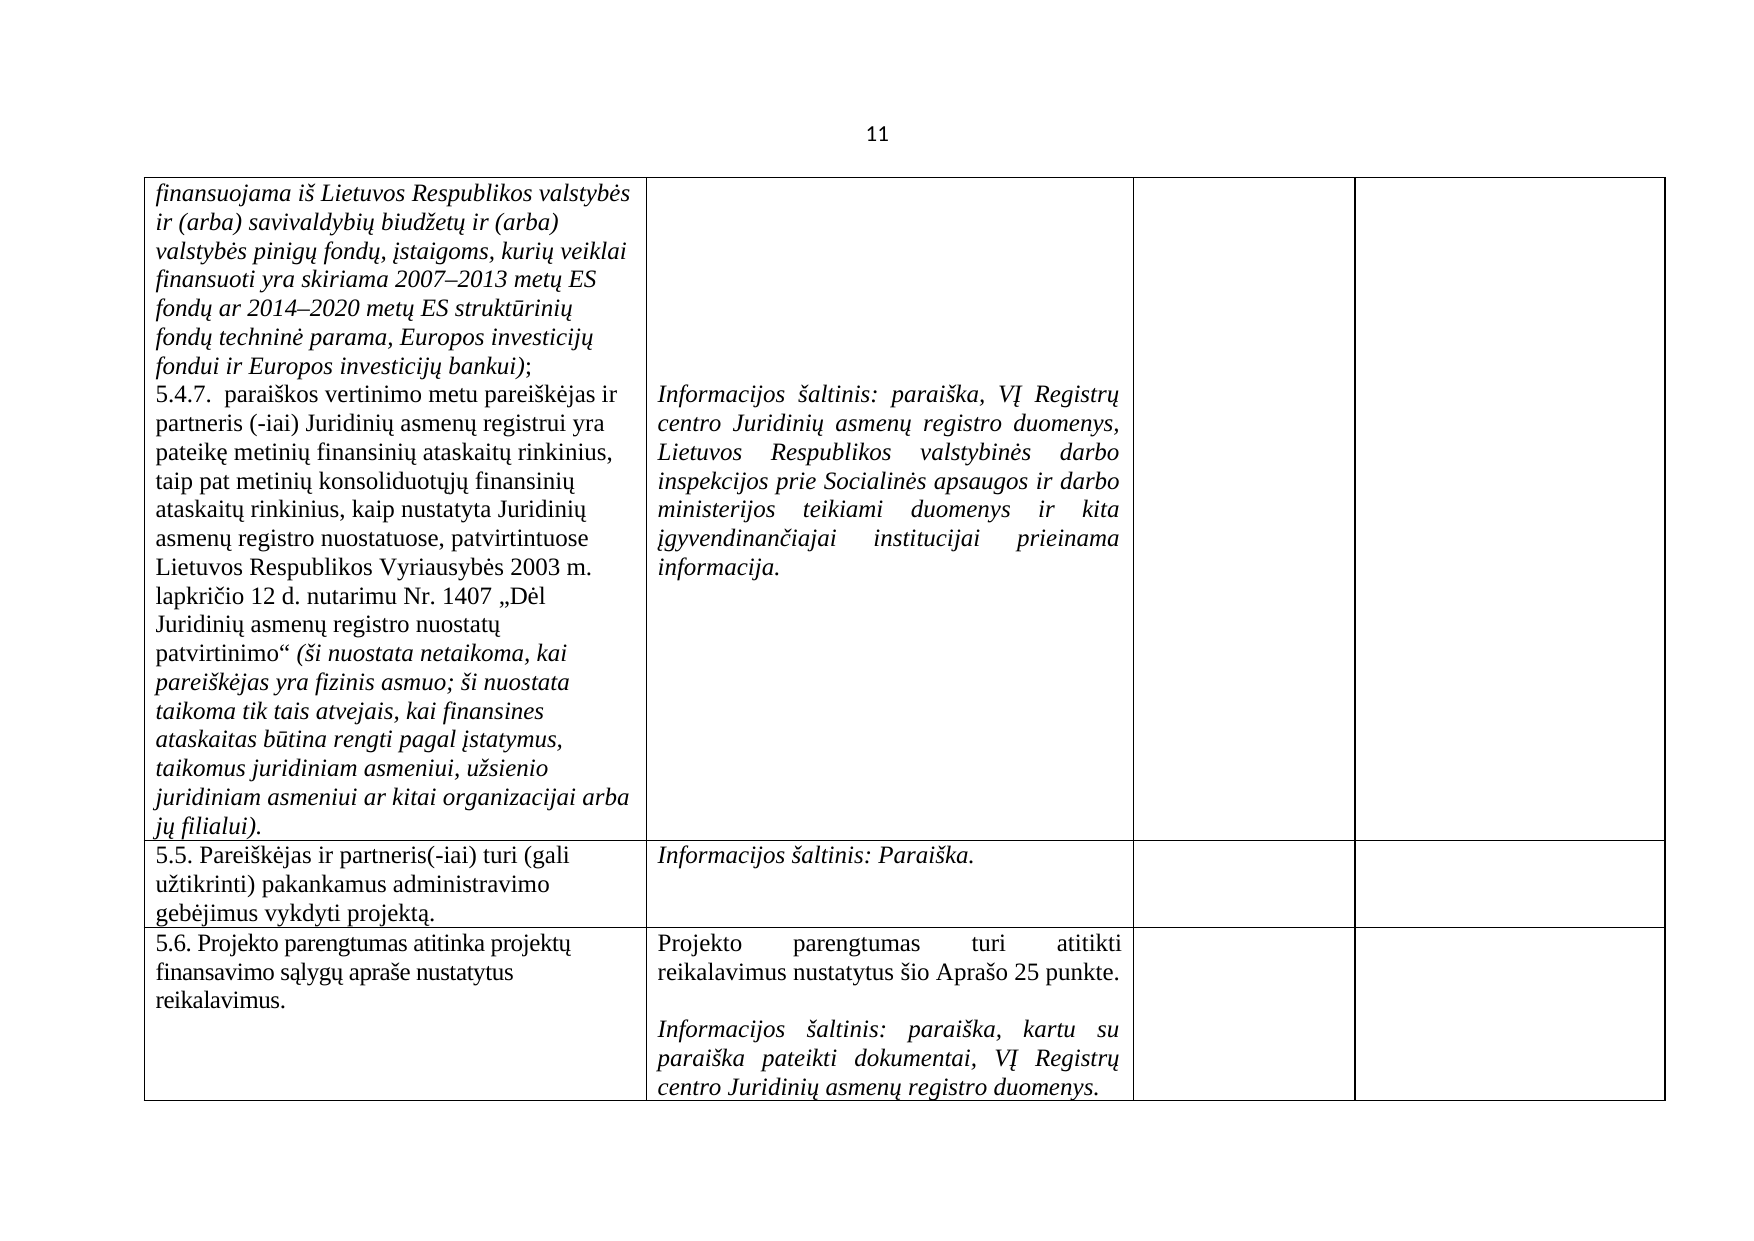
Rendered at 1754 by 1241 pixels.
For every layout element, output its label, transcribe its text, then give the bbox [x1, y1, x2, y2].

table_cell Informacijos šaltinis: paraiška, VĮ Registrų centro Juridinių asmenų registro duomenys, Lietuvos Respublikos valstybinės darbo inspekcijos prie Socialinės apsaugos ir darbo ministerijos teikiami duomenys ir kita įgyvendinančiajai institucijai prieinama informacija. [647, 178, 1133, 839]
table_cell 5.5. Pareiškėjas ir partneris(-iai) turi (gali užtikrinti) pakankamus administravimo gebėjimus vykdyti projektą. [145, 841, 646, 927]
table_cell [1134, 841, 1354, 927]
table_cell 5.6. Projekto parengtumas atitinka projektų finansavimo sąlygų apraše nustatytus reikalavimus. [145, 928, 646, 1100]
table_cell [1356, 928, 1664, 1100]
table_cell [1134, 928, 1354, 1100]
table_cell [1356, 178, 1664, 839]
table_cell [1134, 178, 1354, 839]
table_cell [1356, 841, 1664, 927]
table_cell Informacijos šaltinis: Paraiška. [647, 841, 1133, 927]
table_cell finansuojama iš Lietuvos Respublikos valstybės ir (arba) savivaldybių biudžetų ir (arba) valstybės pinigų fondų, įstaigoms, kurių veiklai finansuoti yra skiriama 2007–2013 metų ES fondų ar 2014–2020 metų ES struktūrinių fondų techninė parama, Europos investicijų fondui ir Europos investicijų bankui); 5.4.7. paraiškos vertinimo metu pareiškėjas ir partneris (-iai) Juridinių asmenų registrui yra pateikę metinių finansinių ataskaitų rinkinius, taip pat metinių konsoliduotųjų finansinių ataskaitų rinkinius, kaip nustatyta Juridinių asmenų registro nuostatuose, patvirtintuose Lietuvos Respublikos Vyriausybės 2003 m. lapkričio 12 d. nutarimu Nr. 1407 „Dėl Juridinių asmenų registro nuostatų patvirtinimo“ (ši nuostata netaikoma, kai pareiškėjas yra fizinis asmuo; ši nuostata taikoma tik tais atvejais, kai finansines ataskaitas būtina rengti pagal įstatymus, taikomus juridiniam asmeniui, užsienio juridiniam asmeniui ar kitai organizacijai arba jų filialui). [145, 178, 646, 839]
table_cell Projekto parengtumas turi atitikti reikalavimus nustatytus šio Aprašo 25 punkte. Informacijos šaltinis: paraiška, kartu su paraiška pateikti dokumentai, VĮ Registrų centro Juridinių asmenų registro duomenys. [647, 928, 1133, 1100]
